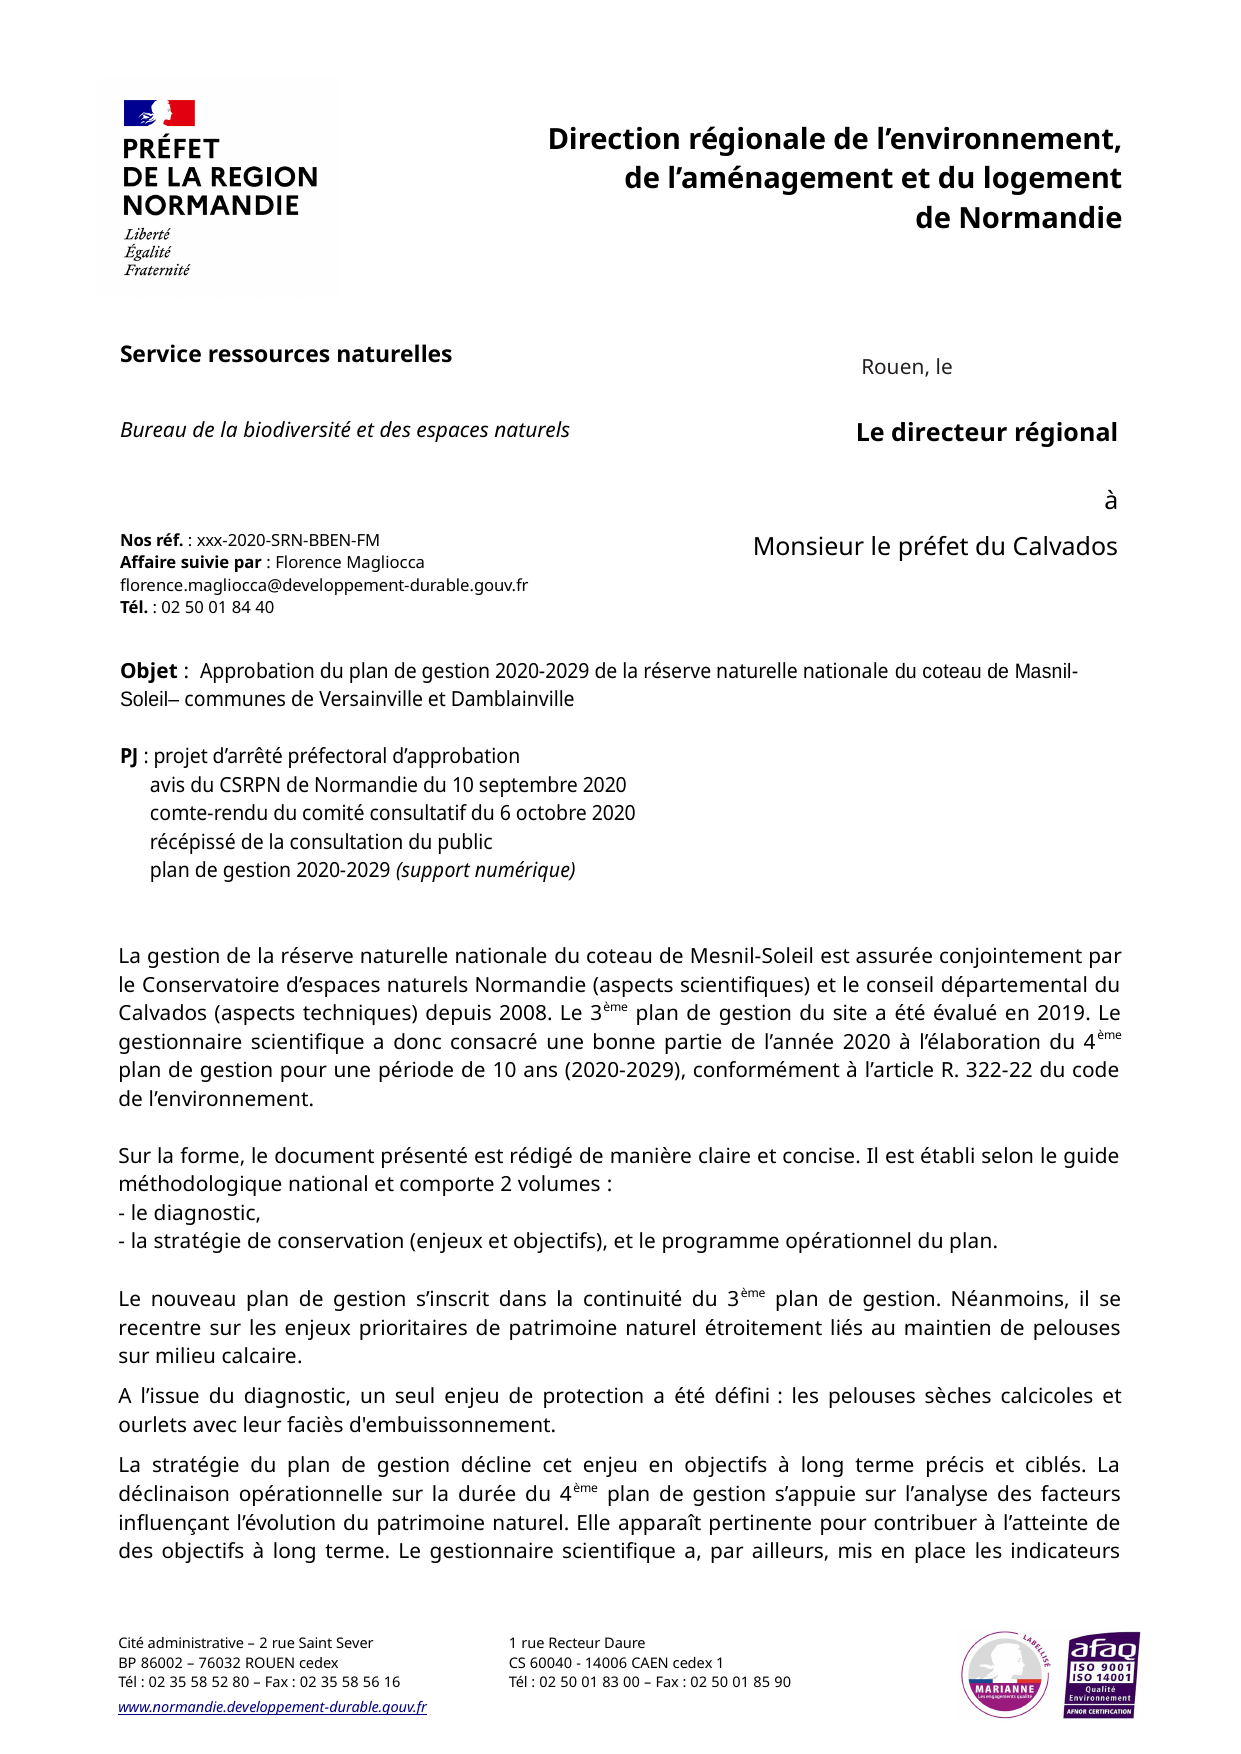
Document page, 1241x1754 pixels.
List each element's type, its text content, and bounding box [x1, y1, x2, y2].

table_cell Le directeur régional à [685, 415, 1123, 529]
text La stratégie du plan de gestion décline cet enjeu en objectifs à long terme précis et ciblés. La déclinaison opérationnelle sur la durée du 4ème plan de gestion s’appuie sur l’analyse des facteurs influençant l’évolution du patrimoine naturel. Elle apparaît pertinente pour contribuer à l’atteinte de des objectifs à long terme. Le gestionnaire scientifique a, par ailleurs, mis en place les indicateurs [118, 1450, 1122, 1564]
table_cell Objet : Approbation du plan de gestion 2020-2029 de la réserve naturelle nationale du coteau de Masnil-Soleil– communes de Versainville et Damblainville PJ : projet d’arrêté préfectoral d’approbation avis du CSRPN de Normandie du 10 septembre 2020 comte-rendu du comité consultatif du 6 octobre 2020 récépissé de la consultation du public plan de gestion 2020-2029 (support numérique) [120, 626, 1123, 884]
text Le nouveau plan de gestion s’inscrit dans la continuité du 3ème plan de gestion. Néanmoins, il se recentre sur les enjeux prioritaires de patrimoine naturel étroitement liés au maintien de pelouses sur milieu calcaire. [118, 1284, 1122, 1370]
table_header Rouen, le [685, 338, 1123, 415]
text - la stratégie de conservation (enjeux et objectifs), et le programme opérationnel du plan. [118, 1226, 1122, 1255]
table_cell Bureau de la biodiversité et des espaces naturels [120, 415, 685, 529]
text A l’issue du diagnostic, un seul enjeu de protection a été défini : les pelouses sèches calcicoles et ourlets avec leur faciès d'embuissonnement. [118, 1381, 1122, 1438]
text Sur la forme, le document présenté est rédigé de manière claire et concise. Il est établi selon le guide méthodologique national et comporte 2 volumes : [118, 1141, 1122, 1198]
text La gestion de la réserve naturelle nationale du coteau de Mesnil-Soleil est assurée conjointement par le Conservatoire d’espaces naturels Normandie (aspects scientifiques) et le conseil départemental du Calvados (aspects techniques) depuis 2008. Le 3ème plan de gestion du site a été évalué en 2019. Le gestionnaire scientifique a donc consacré une bonne partie de l’année 2020 à l’élaboration du 4ème plan de gestion pour une période de 10 ans (2020-2029), conformément à l’article R. 322-22 du code de l’environnement. [118, 941, 1122, 1112]
text - le diagnostic, [118, 1198, 1122, 1226]
table_cell Monsieur le préfet du Calvados [685, 529, 1123, 626]
table_header Service ressources naturelles [120, 338, 685, 415]
table_cell Nos réf. : xxx-2020-SRN-BBEN-FM Affaire suivie par : Florence Magliocca florence.magliocca@developpement-durable.gouv.fr Tél. : 02 50 01 84 40 [120, 529, 685, 626]
picture [956, 1628, 1145, 1722]
picture [98, 75, 342, 301]
